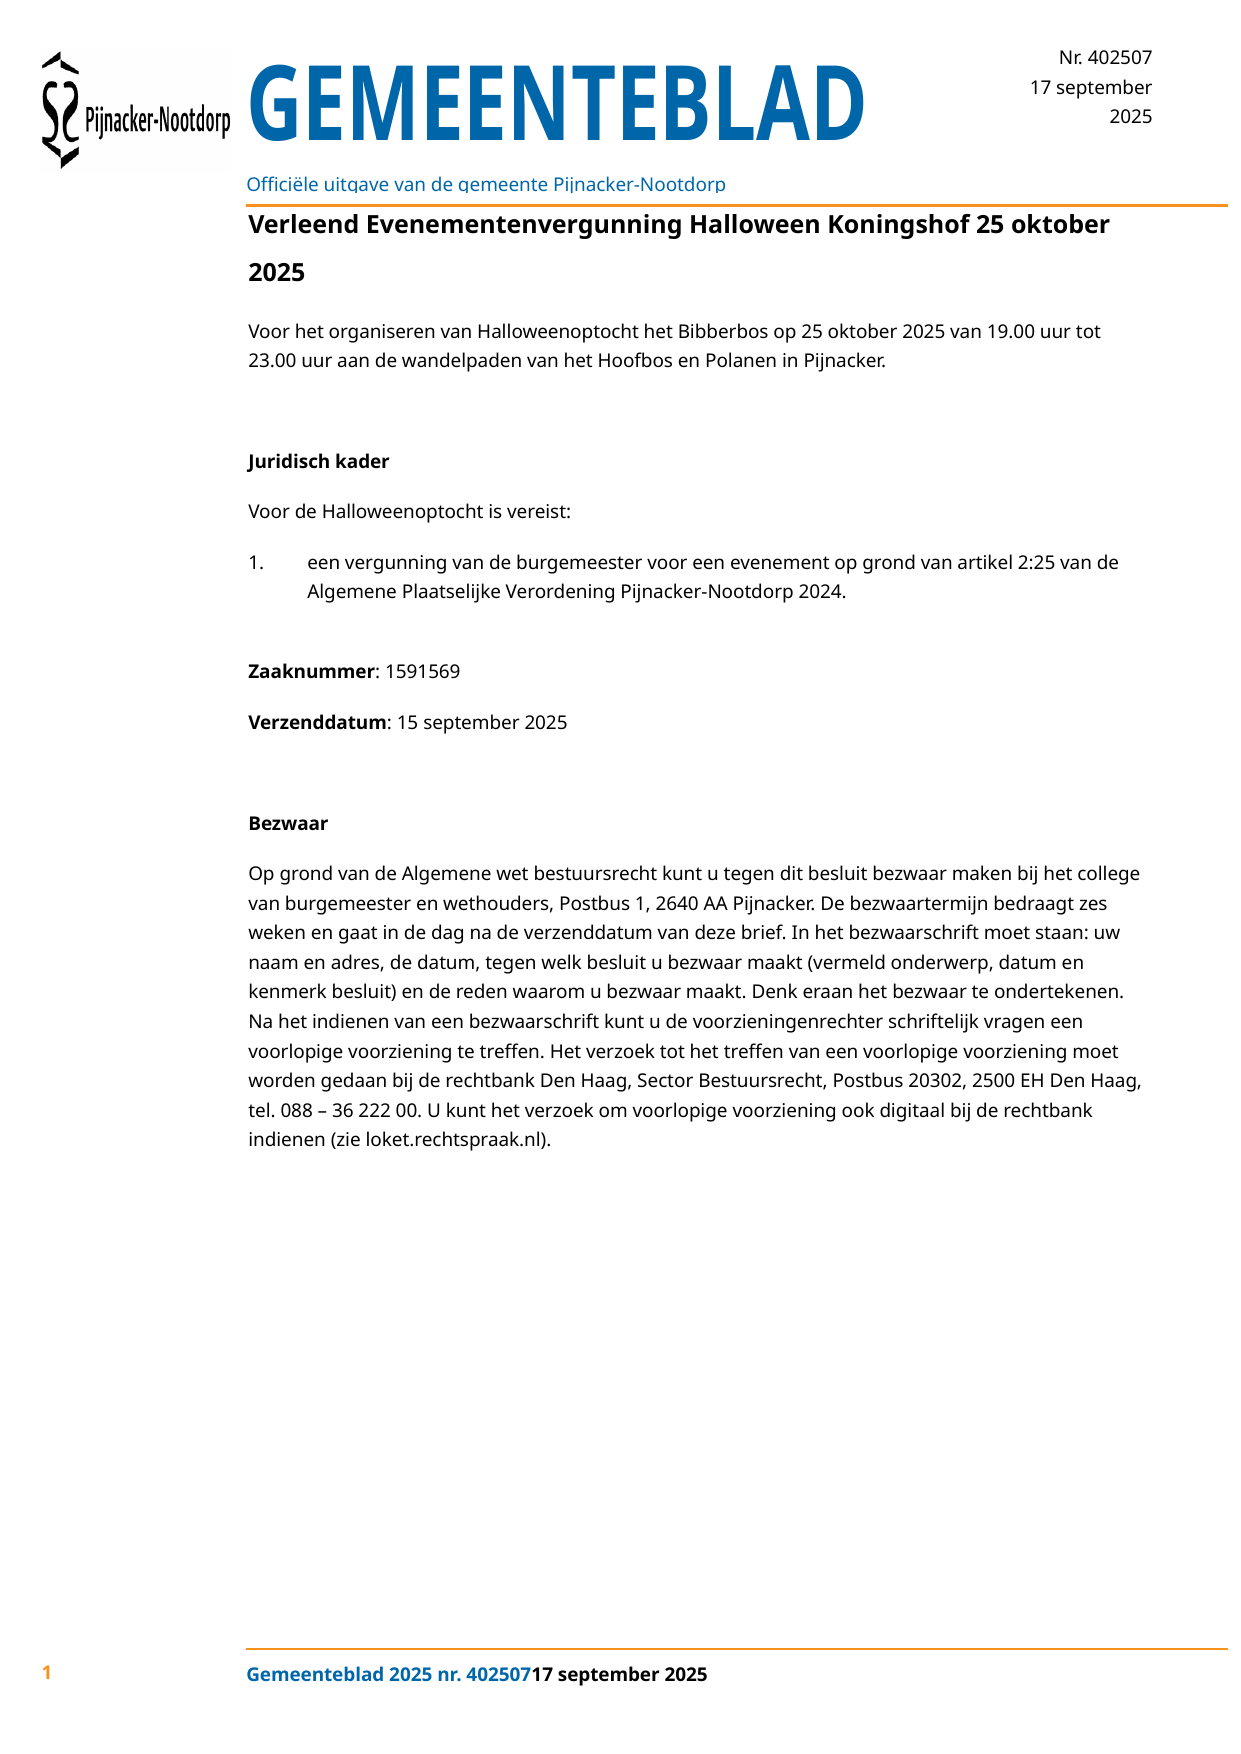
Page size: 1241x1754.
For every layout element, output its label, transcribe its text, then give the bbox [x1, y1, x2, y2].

text Bezwaar [248, 810, 1152, 836]
list een vergunning van de burgemeester voor een evenement op grond van artikel 2:25 van de Algemene Plaatselijke Verordening Pijnacker-Nootdorp 2024. [248, 549, 1152, 604]
text Verzenddatum: 15 september 2025 [248, 709, 1152, 735]
text Voor de Halloweenoptocht is vereist: [248, 499, 1152, 524]
text Op grond van de Algemene wet bestuursrecht kunt u tegen dit besluit bezwaar maken bij het college van burgemeester en wethouders, Postbus 1, 2640 AA Pijnacker. De bezwaartermijn bedraagt zes weken en gaat in de dag na de verzenddatum van deze brief. In het bezwaarschrift moet staan: uw naam en adres, de datum, tegen welk besluit u bezwaar maakt (vermeld onderwerp, datum en kenmerk besluit) en de reden waarom u bezwaar maakt. Denk eraan het bezwaar te ondertekenen. Na het indienen van een bezwaarschrift kunt u de voorzieningenrechter schriftelijk vragen een voorlopige voorziening te treffen. Het verzoek tot het treffen van een voorlopige voorziening moet worden gedaan bij de rechtbank Den Haag, Sector Bestuursrecht, Postbus 20302, 2500 EH Den Haag, tel. 088 – 36 222 00. U kunt het verzoek om voorlopige voorziening ook digitaal bij de rechtbank indienen (zie loket.rechtspraak.nl). [248, 860, 1152, 1152]
text Zaaknummer: 1591569 [248, 659, 1152, 684]
text Voor het organiseren van Halloweenoptocht het Bibberbos op 25 oktober 2025 van 19.00 uur tot 23.00 uur aan de wandelpaden van het Hoofbos en Polanen in Pijnacker. [248, 318, 1152, 373]
text Verleend Evenementenvergunning Halloween Koningshof 25 oktober 2025 [248, 207, 1152, 288]
text Juridisch kader [248, 448, 1152, 474]
picture [41, 47, 231, 172]
